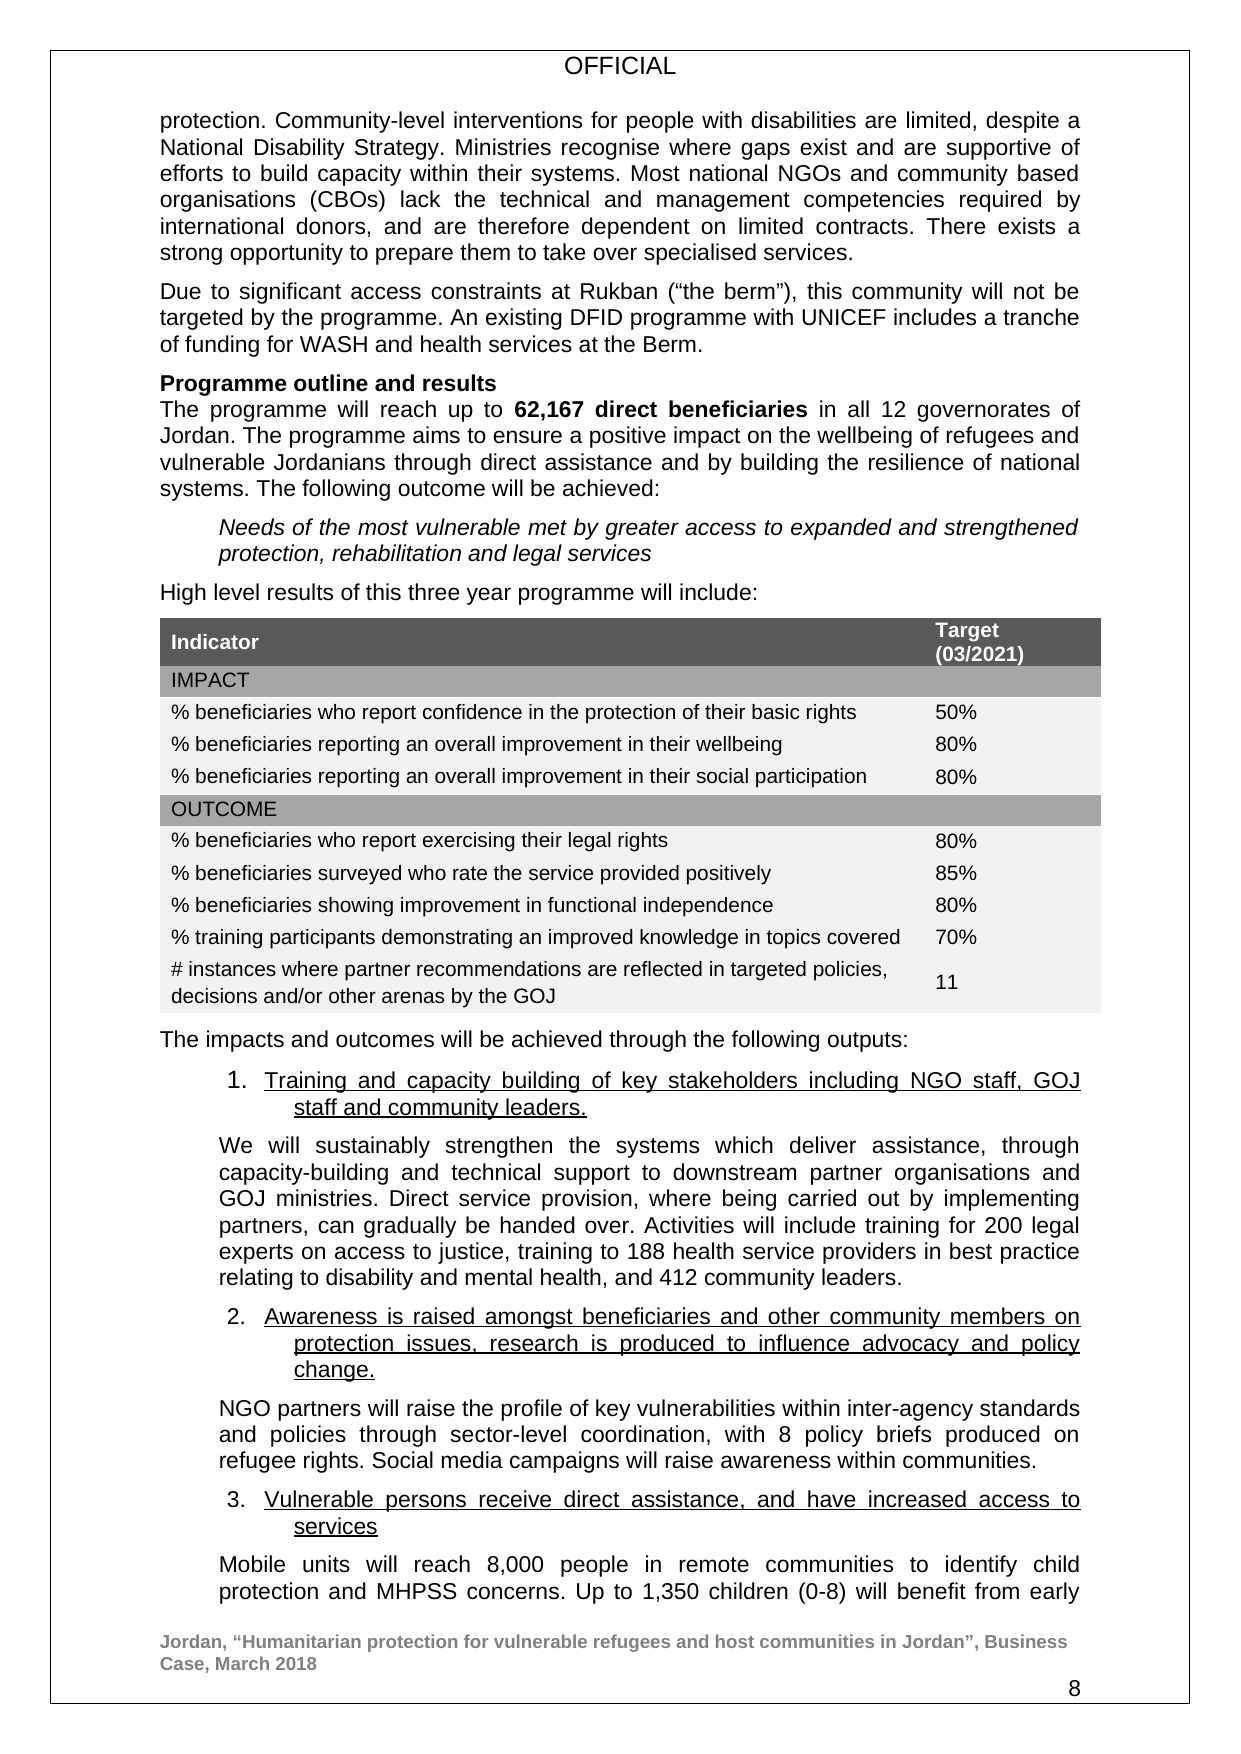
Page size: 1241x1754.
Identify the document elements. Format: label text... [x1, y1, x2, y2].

text The programme will reach up to 62,167 direct beneficiaries in all 12 governorates of Jordan. The programme aims to ensure a positive impact on the wellbeing of refugees and vulnerable Jordanians through direct assistance and by building the resilience of national systems. The following outcome will be achieved: [159, 396, 1081, 501]
text High level results of this three year programme will include: [159, 579, 1081, 605]
text Programme outline and results [159, 369, 1081, 396]
table_cell 50% [924, 698, 1101, 730]
table_cell 11 [924, 954, 1101, 1013]
table_cell 80% [924, 826, 1101, 859]
table_header Indicator [160, 618, 924, 666]
table_cell [924, 795, 1101, 826]
table_cell % beneficiaries who report exercising their legal rights [160, 826, 924, 859]
table_cell # instances where partner recommendations are reflected in targeted policies, decisions and/or other arenas by the GOJ [160, 954, 924, 1013]
list NGO partners will raise the profile of key vulnerabilities within inter-agency standards and policies through sector-level coordination, with 8 policy briefs produced on refugee rights. Social media campaigns will raise awareness within communities. [218, 1395, 1081, 1474]
text Due to significant access constraints at Rukban (“the berm”), this community will not be targeted by the programme. An existing DFID programme with UNICEF includes a tranche of funding for WASH and health services at the Berm. [159, 278, 1081, 357]
table_cell IMPACT [160, 666, 924, 697]
table_cell % beneficiaries who report confidence in the protection of their basic rights [160, 698, 924, 730]
list Vulnerable persons receive direct assistance, and have increased access to services [227, 1486, 1081, 1539]
list Mobile units will reach 8,000 people in remote communities to identify child protection and MHPSS concerns. Up to 1,350 children (0-8) will benefit from early [218, 1551, 1081, 1604]
table_cell 85% [924, 859, 1101, 891]
table_cell % training participants demonstrating an improved knowledge in topics covered [160, 923, 924, 954]
table_cell [924, 666, 1101, 697]
list We will sustainably strengthen the systems which deliver assistance, through capacity-building and technical support to downstream partner organisations and GOJ ministries. Direct service provision, where being carried out by implementing partners, can gradually be handed over. Activities will include training for 200 legal experts on access to justice, training to 188 health service providers in best practice relating to disability and mental health, and 412 community leaders. [218, 1132, 1081, 1291]
table_cell OUTCOME [160, 795, 924, 826]
table_header Target (03/2021) [924, 618, 1101, 666]
table_cell 80% [924, 762, 1101, 794]
text protection. Community-level interventions for people with disabilities are limited, despite a National Disability Strategy. Ministries recognise where gaps exist and are supportive of efforts to build capacity within their systems. Most national NGOs and community based organisations (CBOs) lack the technical and management competencies required by international donors, and are therefore dependent on limited contracts. There exists a strong opportunity to prepare them to take over specialised services. [159, 107, 1081, 265]
table_cell % beneficiaries showing improvement in functional independence [160, 891, 924, 923]
table_cell % beneficiaries reporting an overall improvement in their social participation [160, 762, 924, 794]
list Awareness is raised amongst beneficiaries and other community members on protection issues, research is produced to influence advocacy and policy change. [227, 1303, 1081, 1382]
text The impacts and outcomes will be achieved through the following outputs: [159, 1026, 1081, 1052]
list Training and capacity building of key stakeholders including NGO staff, GOJ staff and community leaders. [227, 1065, 1081, 1120]
table_cell % beneficiaries reporting an overall improvement in their wellbeing [160, 730, 924, 762]
table_cell 70% [924, 923, 1101, 954]
text Needs of the most vulnerable met by greater access to expanded and strengthened protection, rehabilitation and legal services [218, 514, 1081, 566]
table_cell % beneficiaries surveyed who rate the service provided positively [160, 859, 924, 891]
table_cell 80% [924, 730, 1101, 762]
table_cell 80% [924, 891, 1101, 923]
